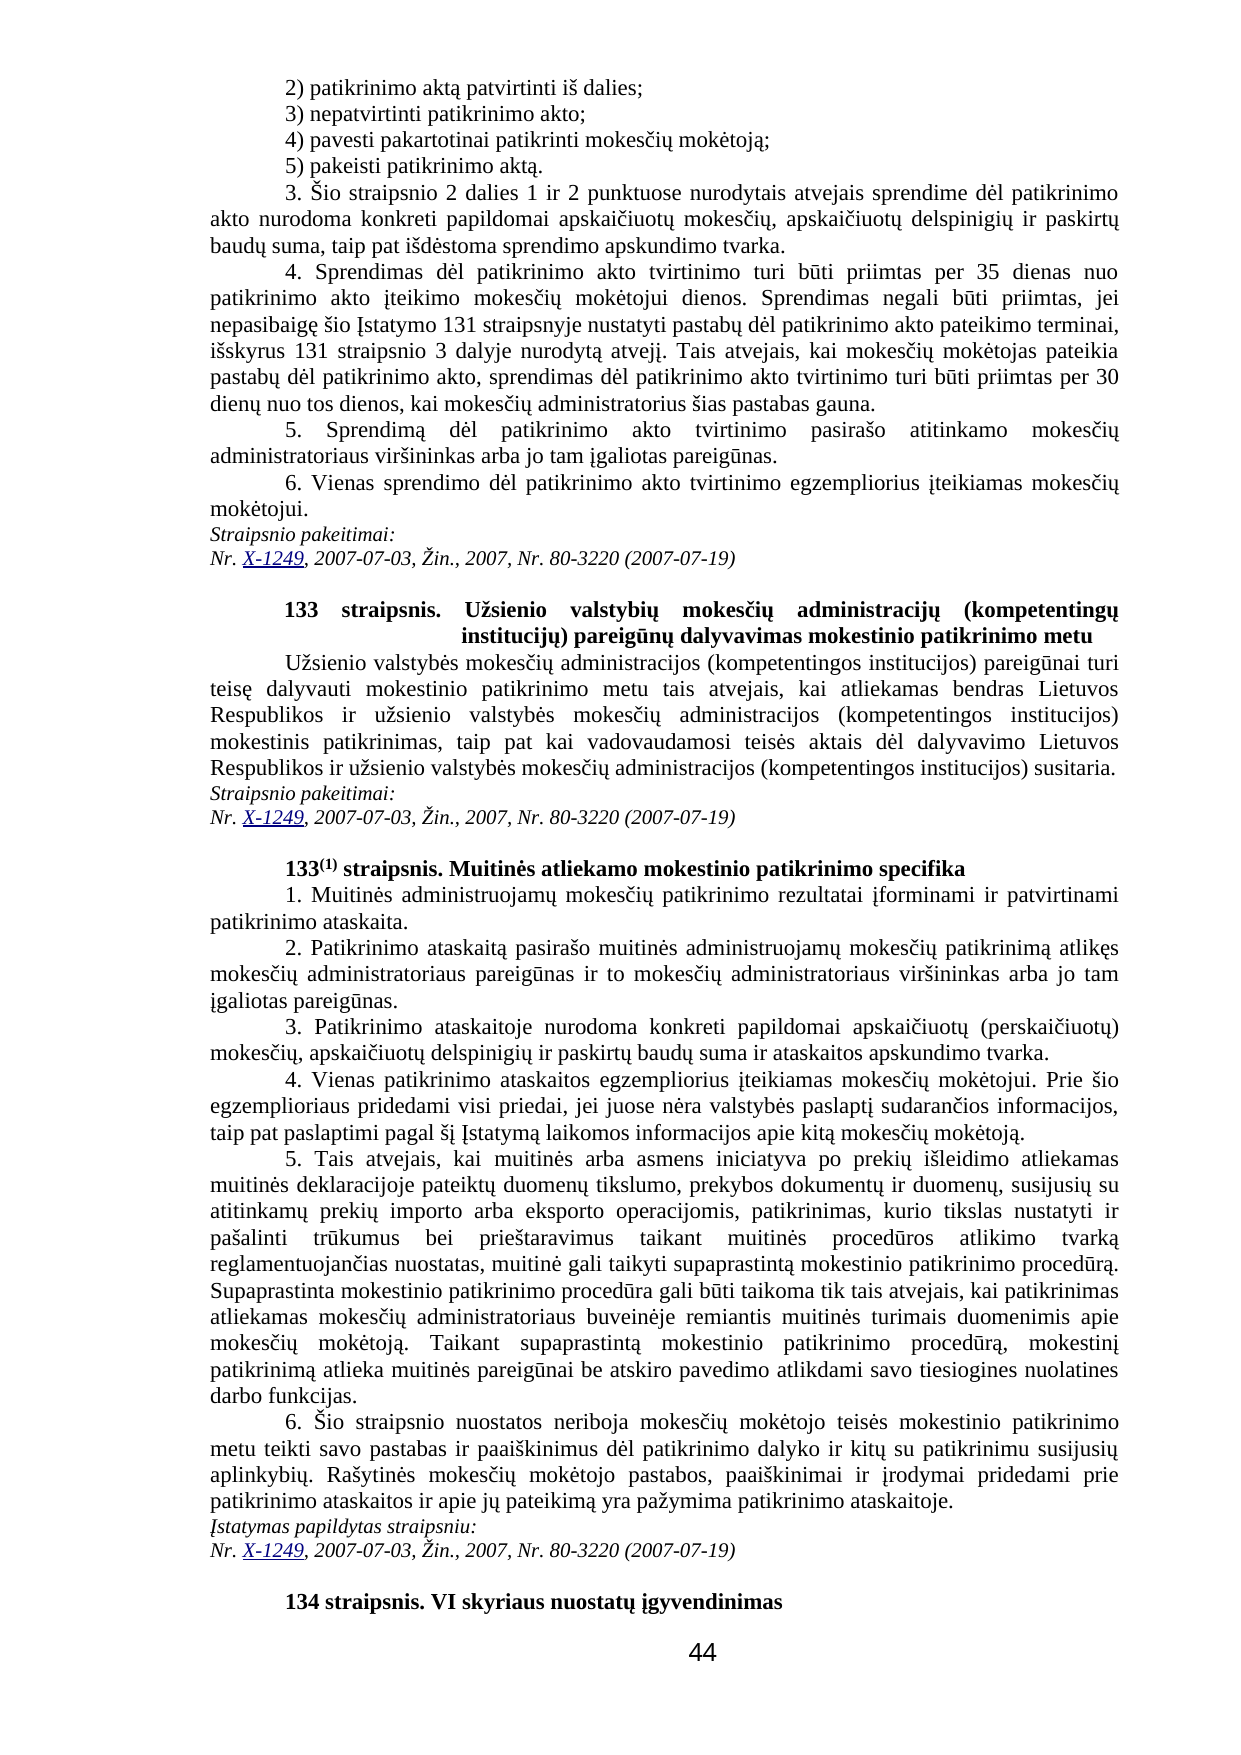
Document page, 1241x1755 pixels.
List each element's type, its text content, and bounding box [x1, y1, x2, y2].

text 5) pakeisti patikrinimo aktą. [210, 153, 1120, 179]
text Nr. X-1249, 2007-07-03, Žin., 2007, Nr. 80-3220 (2007-07-19) [210, 546, 1120, 570]
text Straipsnio pakeitimai: [210, 781, 1120, 804]
text Nr. X-1249, 2007-07-03, Žin., 2007, Nr. 80-3220 (2007-07-19) [210, 1538, 1120, 1562]
text Įstatymas papildytas straipsniu: [210, 1514, 1120, 1538]
text 133(1) straipsnis. Muitinės atliekamo mokestinio patikrinimo specifika [210, 855, 1120, 881]
text Užsienio valstybės mokesčių administracijos (kompetentingos institucijos) pareigūnai turi teisę dalyvauti mokestinio patikrinimo metu tais atvejais, kai atliekamas bendras Lietuvos Respublikos ir užsienio valstybės mokesčių administracijos (kompetentingos institucijos) mokestinis patikrinimas, taip pat kai vadovaudamosi teisės aktais dėl dalyvavimo Lietuvos Respublikos ir užsienio valstybės mokesčių administracijos (kompetentingos institucijos) susitaria. [210, 649, 1120, 781]
text 2) patikrinimo aktą patvirtinti iš dalies; [210, 73, 1120, 100]
text 5. Tais atvejais, kai muitinės arba asmens iniciatyva po prekių išleidimo atliekamas muitinės deklaracijoje pateiktų duomenų tikslumo, prekybos dokumentų ir duomenų, susijusių su atitinkamų prekių importo arba eksporto operacijomis, patikrinimas, kurio tikslas nustatyti ir pašalinti trūkumus bei prieštaravimus taikant muitinės procedūros atlikimo tvarką reglamentuojančias nuostatas, muitinė gali taikyti supaprastintą mokestinio patikrinimo procedūrą. Supaprastinta mokestinio patikrinimo procedūra gali būti taikoma tik tais atvejais, kai patikrinimas atliekamas mokesčių administratoriaus buveinėje remiantis muitinės turimais duomenimis apie mokesčių mokėtoją. Taikant supaprastintą mokestinio patikrinimo procedūrą, mokestinį patikrinimą atlieka muitinės pareigūnai be atskiro pavedimo atlikdami savo tiesiogines nuolatines darbo funkcijas. [210, 1145, 1120, 1408]
text Straipsnio pakeitimai: [210, 522, 1120, 546]
text 1. Muitinės administruojamų mokesčių patikrinimo rezultatai įforminami ir patvirtinami patikrinimo ataskaita. [210, 881, 1120, 934]
text Nr. X-1249, 2007-07-03, Žin., 2007, Nr. 80-3220 (2007-07-19) [210, 804, 1120, 829]
text 6. Vienas sprendimo dėl patikrinimo akto tvirtinimo egzempliorius įteikiamas mokesčių mokėtojui. [210, 469, 1120, 522]
text 4. Sprendimas dėl patikrinimo akto tvirtinimo turi būti priimtas per 35 dienas nuo patikrinimo akto įteikimo mokesčių mokėtojui dienos. Sprendimas negali būti priimtas, jei nepasibaigę šio Įstatymo 131 straipsnyje nustatyti pastabų dėl patikrinimo akto pateikimo terminai, išskyrus 131 straipsnio 3 dalyje nurodytą atvejį. Tais atvejais, kai mokesčių mokėtojas pateikia pastabų dėl patikrinimo akto, sprendimas dėl patikrinimo akto tvirtinimo turi būti priimtas per 30 dienų nuo tos dienos, kai mokesčių administratorius šias pastabas gauna. [210, 258, 1120, 416]
text 4. Vienas patikrinimo ataskaitos egzempliorius įteikiamas mokesčių mokėtojui. Prie šio egzemplioriaus pridedami visi priedai, jei juose nėra valstybės paslaptį sudarančios informacijos, taip pat paslaptimi pagal šį Įstatymą laikomos informacijos apie kitą mokesčių mokėtoją. [210, 1066, 1120, 1145]
text 4) pavesti pakartotinai patikrinti mokesčių mokėtoją; [210, 126, 1120, 153]
text 5. Sprendimą dėl patikrinimo akto tvirtinimo pasirašo atitinkamo mokesčių administratoriaus viršininkas arba jo tam įgaliotas pareigūnas. [210, 416, 1120, 469]
text 3) nepatvirtinti patikrinimo akto; [210, 100, 1120, 126]
text 133 straipsnis. Užsienio valstybių mokesčių administracijų (kompetentingų institucijų) pareigūnų dalyvavimas mokestinio patikrinimo metu [284, 596, 1120, 649]
text 134 straipsnis. VI skyriaus nuostatų įgyvendinimas [210, 1588, 1120, 1615]
text 6. Šio straipsnio nuostatos neriboja mokesčių mokėtojo teisės mokestinio patikrinimo metu teikti savo pastabas ir paaiškinimus dėl patikrinimo dalyko ir kitų su patikrinimu susijusių aplinkybių. Rašytinės mokesčių mokėtojo pastabos, paaiškinimai ir įrodymai pridedami prie patikrinimo ataskaitos ir apie jų pateikimą yra pažymima patikrinimo ataskaitoje. [210, 1408, 1120, 1514]
text 3. Šio straipsnio 2 dalies 1 ir 2 punktuose nurodytais atvejais sprendime dėl patikrinimo akto nurodoma konkreti papildomai apskaičiuotų mokesčių, apskaičiuotų delspinigių ir paskirtų baudų suma, taip pat išdėstoma sprendimo apskundimo tvarka. [210, 179, 1120, 258]
text 3. Patikrinimo ataskaitoje nurodoma konkreti papildomai apskaičiuotų (perskaičiuotų) mokesčių, apskaičiuotų delspinigių ir paskirtų baudų suma ir ataskaitos apskundimo tvarka. [210, 1013, 1120, 1066]
text 2. Patikrinimo ataskaitą pasirašo muitinės administruojamų mokesčių patikrinimą atlikęs mokesčių administratoriaus pareigūnas ir to mokesčių administratoriaus viršininkas arba jo tam įgaliotas pareigūnas. [210, 934, 1120, 1013]
